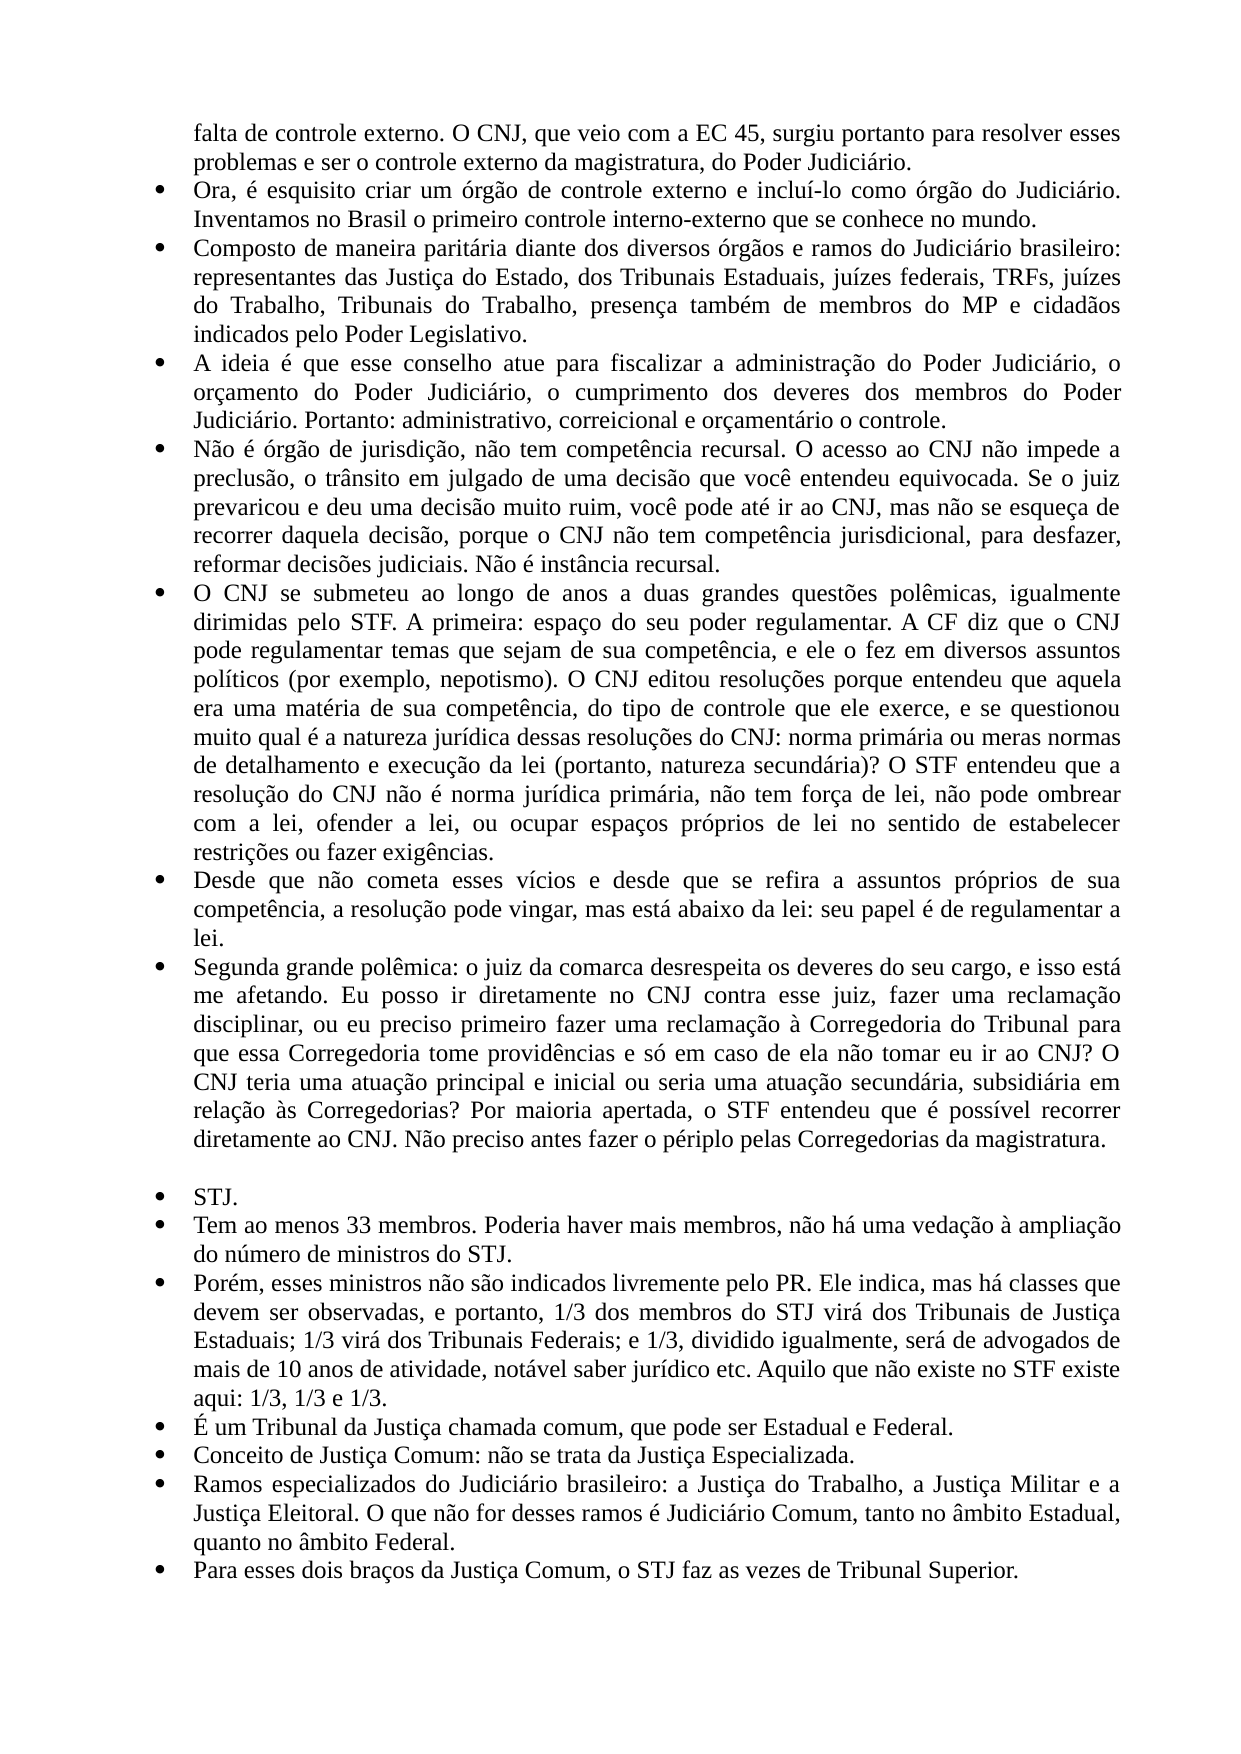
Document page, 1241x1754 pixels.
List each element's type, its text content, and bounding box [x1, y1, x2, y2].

list Desde que não cometa esses vícios e desde que se refira a assuntos próprios de sua competência, a resolução pode vingar, mas está abaixo da lei: seu papel é de regulamentar a lei. [156, 866, 1122, 952]
list Ramos especializados do Judiciário brasileiro: a Justiça do Trabalho, a Justiça Militar e a Justiça Eleitoral. O que não for desses ramos é Judiciário Comum, tanto no âmbito Estadual, quanto no âmbito Federal. [156, 1469, 1122, 1556]
list Composto de maneira paritária diante dos diversos órgãos e ramos do Judiciário brasileiro: representantes das Justiça do Estado, dos Tribunais Estaduais, juízes federais, TRFs, juízes do Trabalho, Tribunais do Trabalho, presença também de membros do MP e cidadãos indicados pelo Poder Legislativo. [156, 233, 1122, 348]
list A ideia é que esse conselho atue para fiscalizar a administração do Poder Judiciário, o orçamento do Poder Judiciário, o cumprimento dos deveres dos membros do Poder Judiciário. Portanto: administrativo, correicional e orçamentário o controle. [156, 348, 1122, 434]
list Tem ao menos 33 membros. Poderia haver mais membros, não há uma vedação à ampliação do número de ministros do STJ. [156, 1211, 1122, 1268]
list É um Tribunal da Justiça chamada comum, que pode ser Estadual e Federal. [156, 1412, 1122, 1441]
list Segunda grande polêmica: o juiz da comarca desrespeita os deveres do seu cargo, e isso está me afetando. Eu posso ir diretamente no CNJ contra esse juiz, fazer uma reclamação disciplinar, ou eu preciso primeiro fazer uma reclamação à Corregedoria do Tribunal para que essa Corregedoria tome providências e só em caso de ela não tomar eu ir ao CNJ? O CNJ teria uma atuação principal e inicial ou seria uma atuação secundária, subsidiária em relação às Corregedorias? Por maioria apertada, o STF entendeu que é possível recorrer diretamente ao CNJ. Não preciso antes fazer o périplo pelas Corregedorias da magistratura. [156, 952, 1122, 1153]
list Conceito de Justiça Comum: não se trata da Justiça Especializada. [156, 1441, 1122, 1469]
list Não é órgão de jurisdição, não tem competência recursal. O acesso ao CNJ não impede a preclusão, o trânsito em julgado de uma decisão que você entendeu equivocada. Se o juiz prevaricou e deu uma decisão muito ruim, você pode até ir ao CNJ, mas não se esqueça de recorrer daquela decisão, porque o CNJ não tem competência jurisdicional, para desfazer, reformar decisões judiciais. Não é instância recursal. [156, 434, 1122, 578]
list Para esses dois braços da Justiça Comum, o STJ faz as vezes de Tribunal Superior. [156, 1556, 1122, 1584]
list falta de controle externo. O CNJ, que veio com a EC 45, surgiu portanto para resolver esses problemas e ser o controle externo da magistratura, do Poder Judiciário. [156, 118, 1122, 176]
list STJ. [156, 1182, 1122, 1211]
list O CNJ se submeteu ao longo de anos a duas grandes questões polêmicas, igualmente dirimidas pelo STF. A primeira: espaço do seu poder regulamentar. A CF diz que o CNJ pode regulamentar temas que sejam de sua competência, e ele o fez em diversos assuntos políticos (por exemplo, nepotismo). O CNJ editou resoluções porque entendeu que aquela era uma matéria de sua competência, do tipo de controle que ele exerce, e se questionou muito qual é a natureza jurídica dessas resoluções do CNJ: norma primária ou meras normas de detalhamento e execução da lei (portanto, natureza secundária)? O STF entendeu que a resolução do CNJ não é norma jurídica primária, não tem força de lei, não pode ombrear com a lei, ofender a lei, ou ocupar espaços próprios de lei no sentido de estabelecer restrições ou fazer exigências. [156, 578, 1122, 866]
list Porém, esses ministros não são indicados livremente pelo PR. Ele indica, mas há classes que devem ser observadas, e portanto, 1/3 dos membros do STJ virá dos Tribunais de Justiça Estaduais; 1/3 virá dos Tribunais Federais; e 1/3, dividido igualmente, será de advogados de mais de 10 anos de atividade, notável saber jurídico etc. Aquilo que não existe no STF existe aqui: 1/3, 1/3 e 1/3. [156, 1268, 1122, 1412]
list Ora, é esquisito criar um órgão de controle externo e incluí-lo como órgão do Judiciário. Inventamos no Brasil o primeiro controle interno-externo que se conhece no mundo. [156, 176, 1122, 233]
